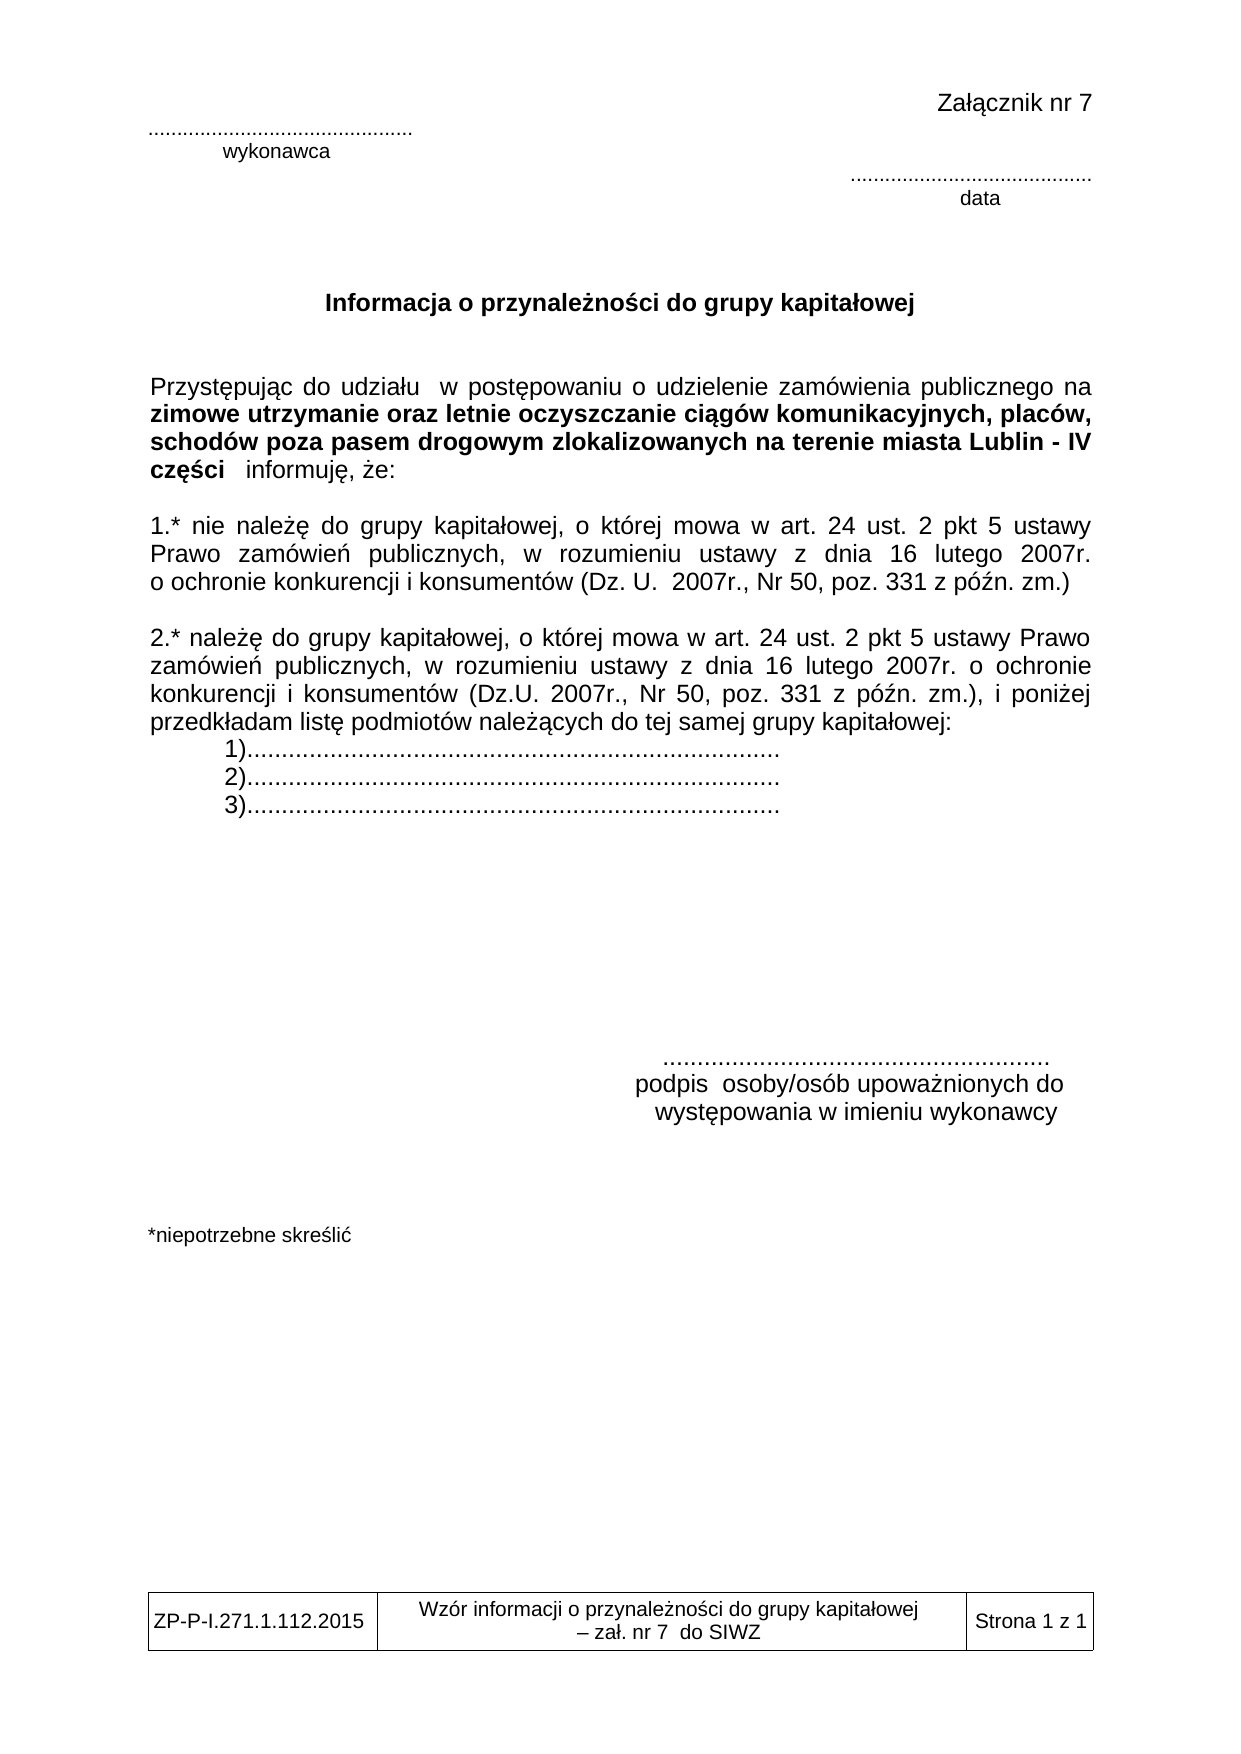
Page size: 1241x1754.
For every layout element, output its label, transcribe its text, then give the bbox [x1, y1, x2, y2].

text wykonawca [148, 140, 1093, 163]
list 2)............................................................................. [224, 763, 1093, 791]
list 1.* nie należę do grupy kapitałowej, o której mowa w art. 24 ust. 2 pkt 5 ustawy Prawo zamówień publicznych, w rozumieniu ustawy z dnia 16 lutego 2007r. o ochronie konkurencji i konsumentów (Dz. U. 2007r., Nr 50, poz. 331 z późn. zm.) [150, 512, 1093, 596]
text podpis osoby/osób upoważnionych do [620, 1070, 1093, 1098]
text ........................................................ [620, 1042, 1093, 1070]
text występowania w imieniu wykonawcy [620, 1098, 1093, 1126]
text Przystępując do udziału w postępowaniu o udzielenie zamówienia publicznego na zimowe utrzymanie oraz letnie oczyszczanie ciągów komunikacyjnych, placów, schodów poza pasem drogowym zlokalizowanych na terenie miasta Lublin - IV części informuję, że: [150, 372, 1093, 484]
subtitle Załącznik nr 7 [148, 89, 1093, 117]
list 3)............................................................................. [224, 791, 1093, 819]
list 1)............................................................................. [224, 735, 1093, 763]
list 2.* należę do grupy kapitałowej, o której mowa w art. 24 ust. 2 pkt 5 ustawy Prawo zamówień publicznych, w rozumieniu ustawy z dnia 16 lutego 2007r. o ochronie konkurencji i konsumentów (Dz.U. 2007r., Nr 50, poz. 331 z późn. zm.), i poniżej przedkładam listę podmiotów należących do tej samej grupy kapitałowej: [150, 623, 1093, 735]
text data [148, 186, 1093, 209]
text .......................................... [148, 163, 1093, 186]
text .............................................. [148, 117, 1093, 140]
text Informacja o przynależności do grupy kapitałowej [148, 288, 1093, 316]
text *niepotrzebne skreślić [148, 1224, 1093, 1247]
